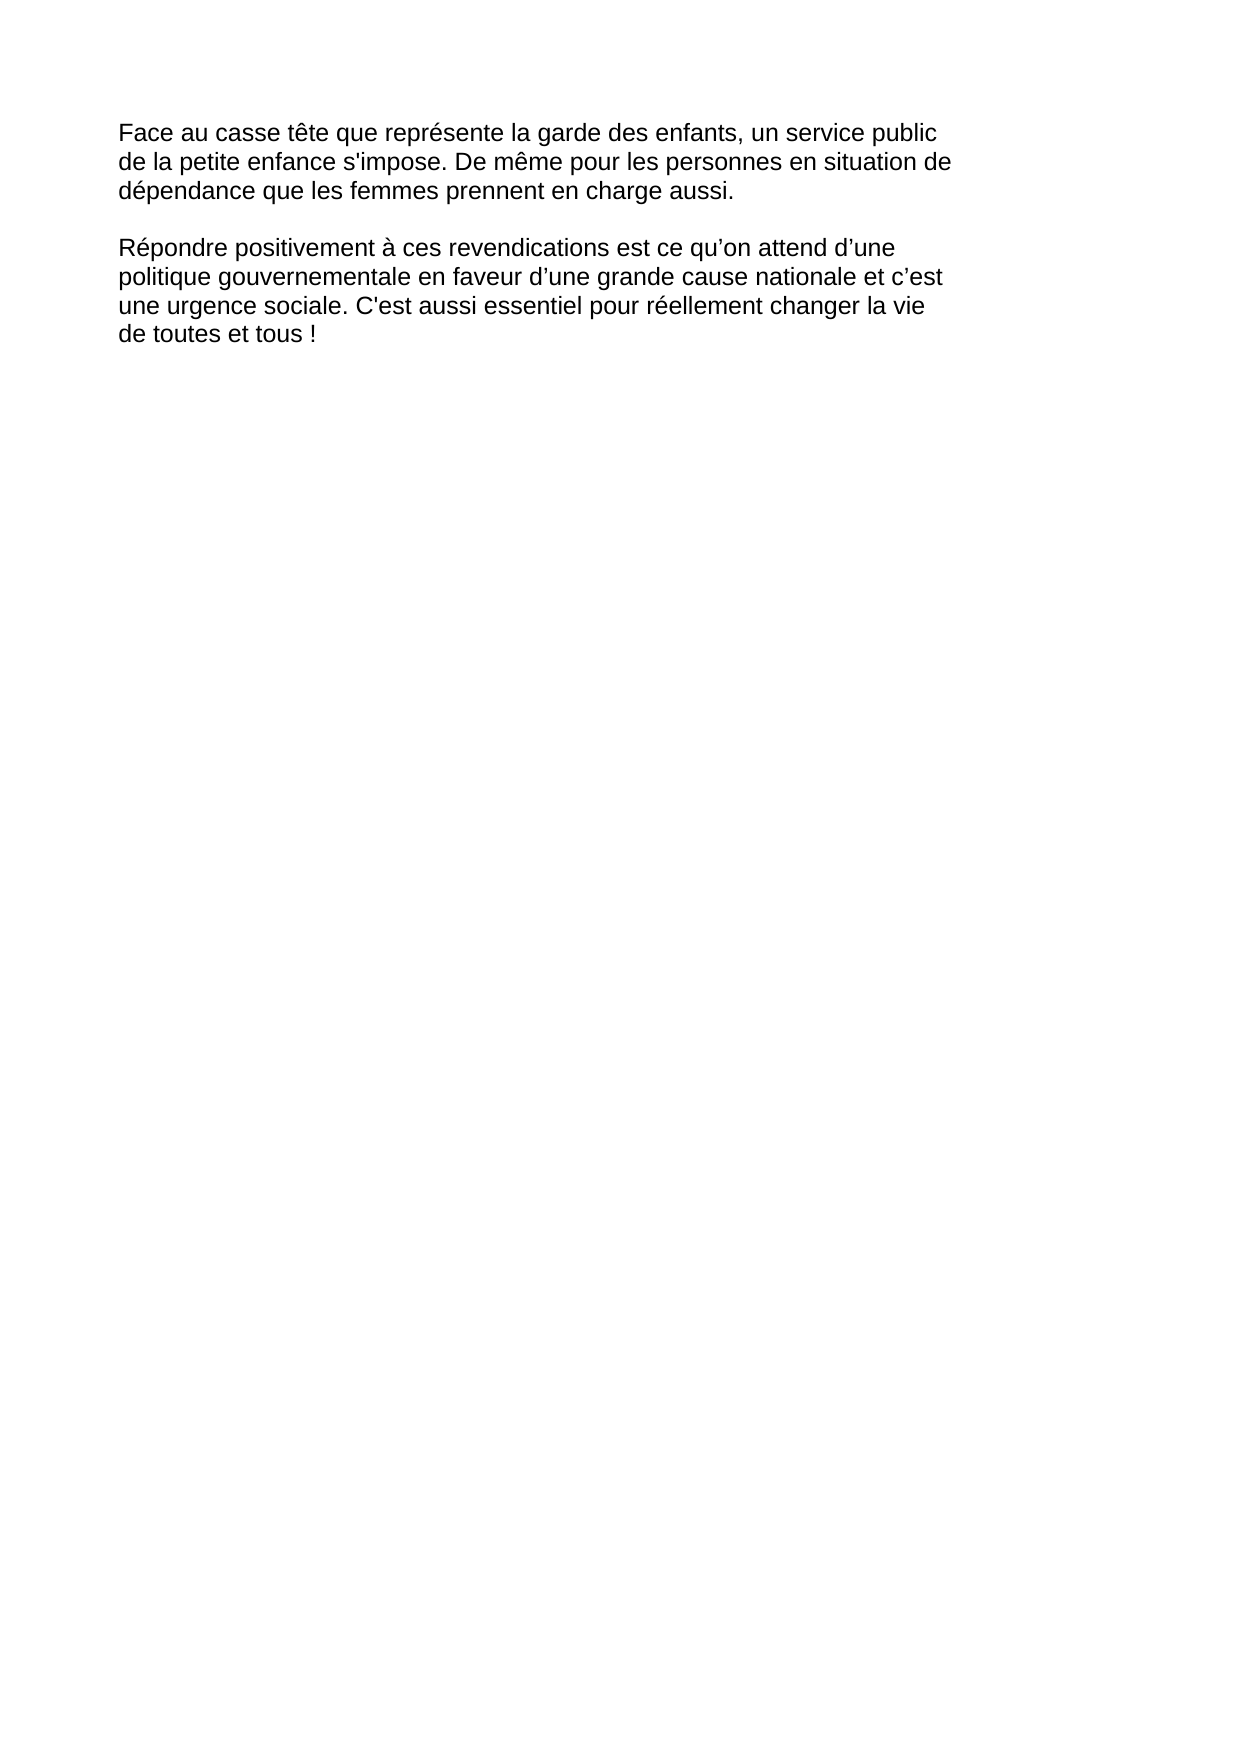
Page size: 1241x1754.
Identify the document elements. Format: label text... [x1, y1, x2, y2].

text dépendance que les femmes prennent en charge aussi. [118, 176, 1122, 204]
text de la petite enfance s'impose. De même pour les personnes en situation de [118, 147, 1122, 176]
text une urgence sociale. C'est aussi essentiel pour réellement changer la vie [118, 291, 1122, 319]
text politique gouvernementale en faveur d’une grande cause nationale et c’est [118, 262, 1122, 291]
text Répondre positivement à ces revendications est ce qu’on attend d’une [118, 233, 1122, 262]
text Face au casse tête que représente la garde des enfants, un service public [118, 118, 1122, 147]
text de toutes et tous ! [118, 319, 1122, 348]
